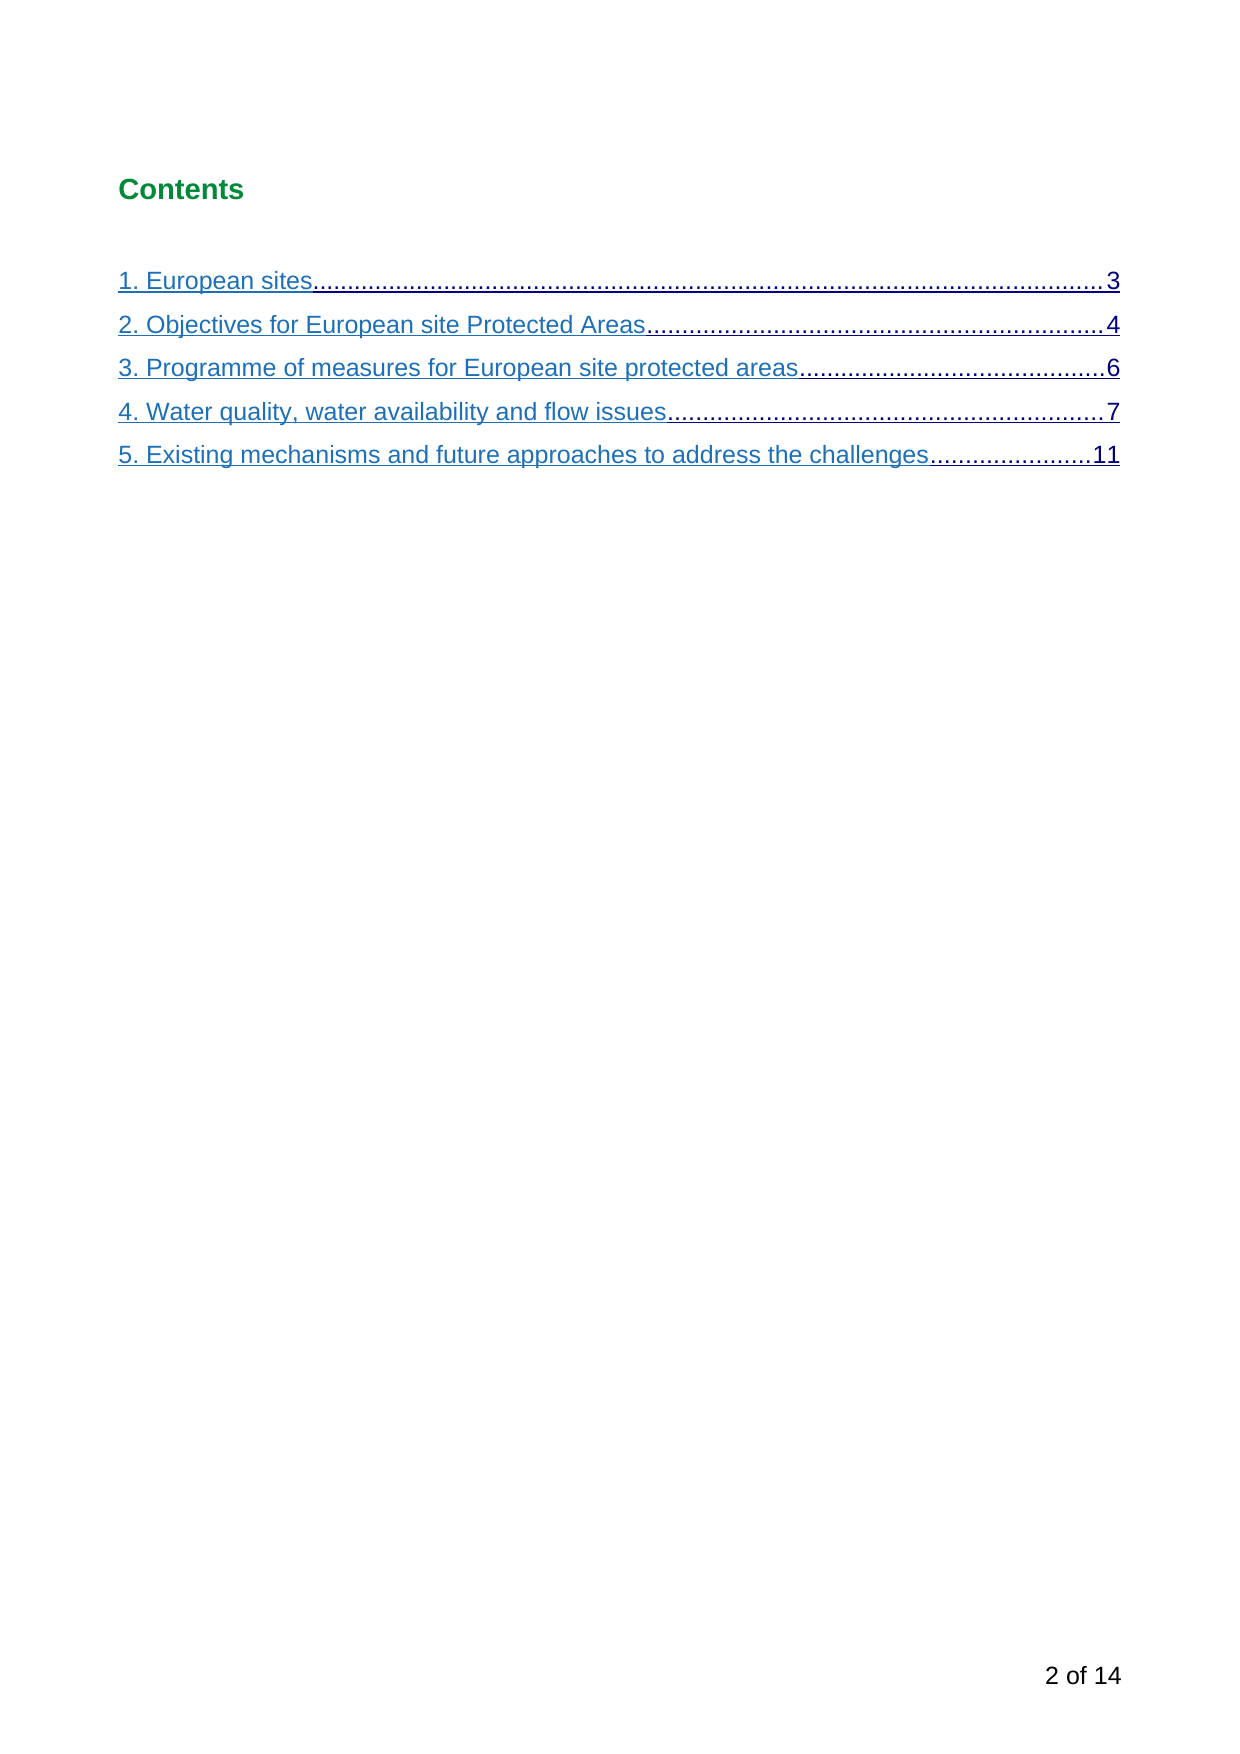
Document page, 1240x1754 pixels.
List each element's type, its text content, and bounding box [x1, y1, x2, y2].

text 4. Water quality, water availability and flow issues 7 [118, 397, 1121, 425]
text 1. European sites 3 [118, 266, 1121, 295]
text Contents [118, 172, 1121, 205]
text 5. Existing mechanisms and future approaches to address the challenges 11 [118, 440, 1121, 469]
text 2. Objectives for European site Protected Areas 4 [118, 310, 1121, 338]
text 3. Programme of measures for European site protected areas 6 [118, 353, 1121, 382]
